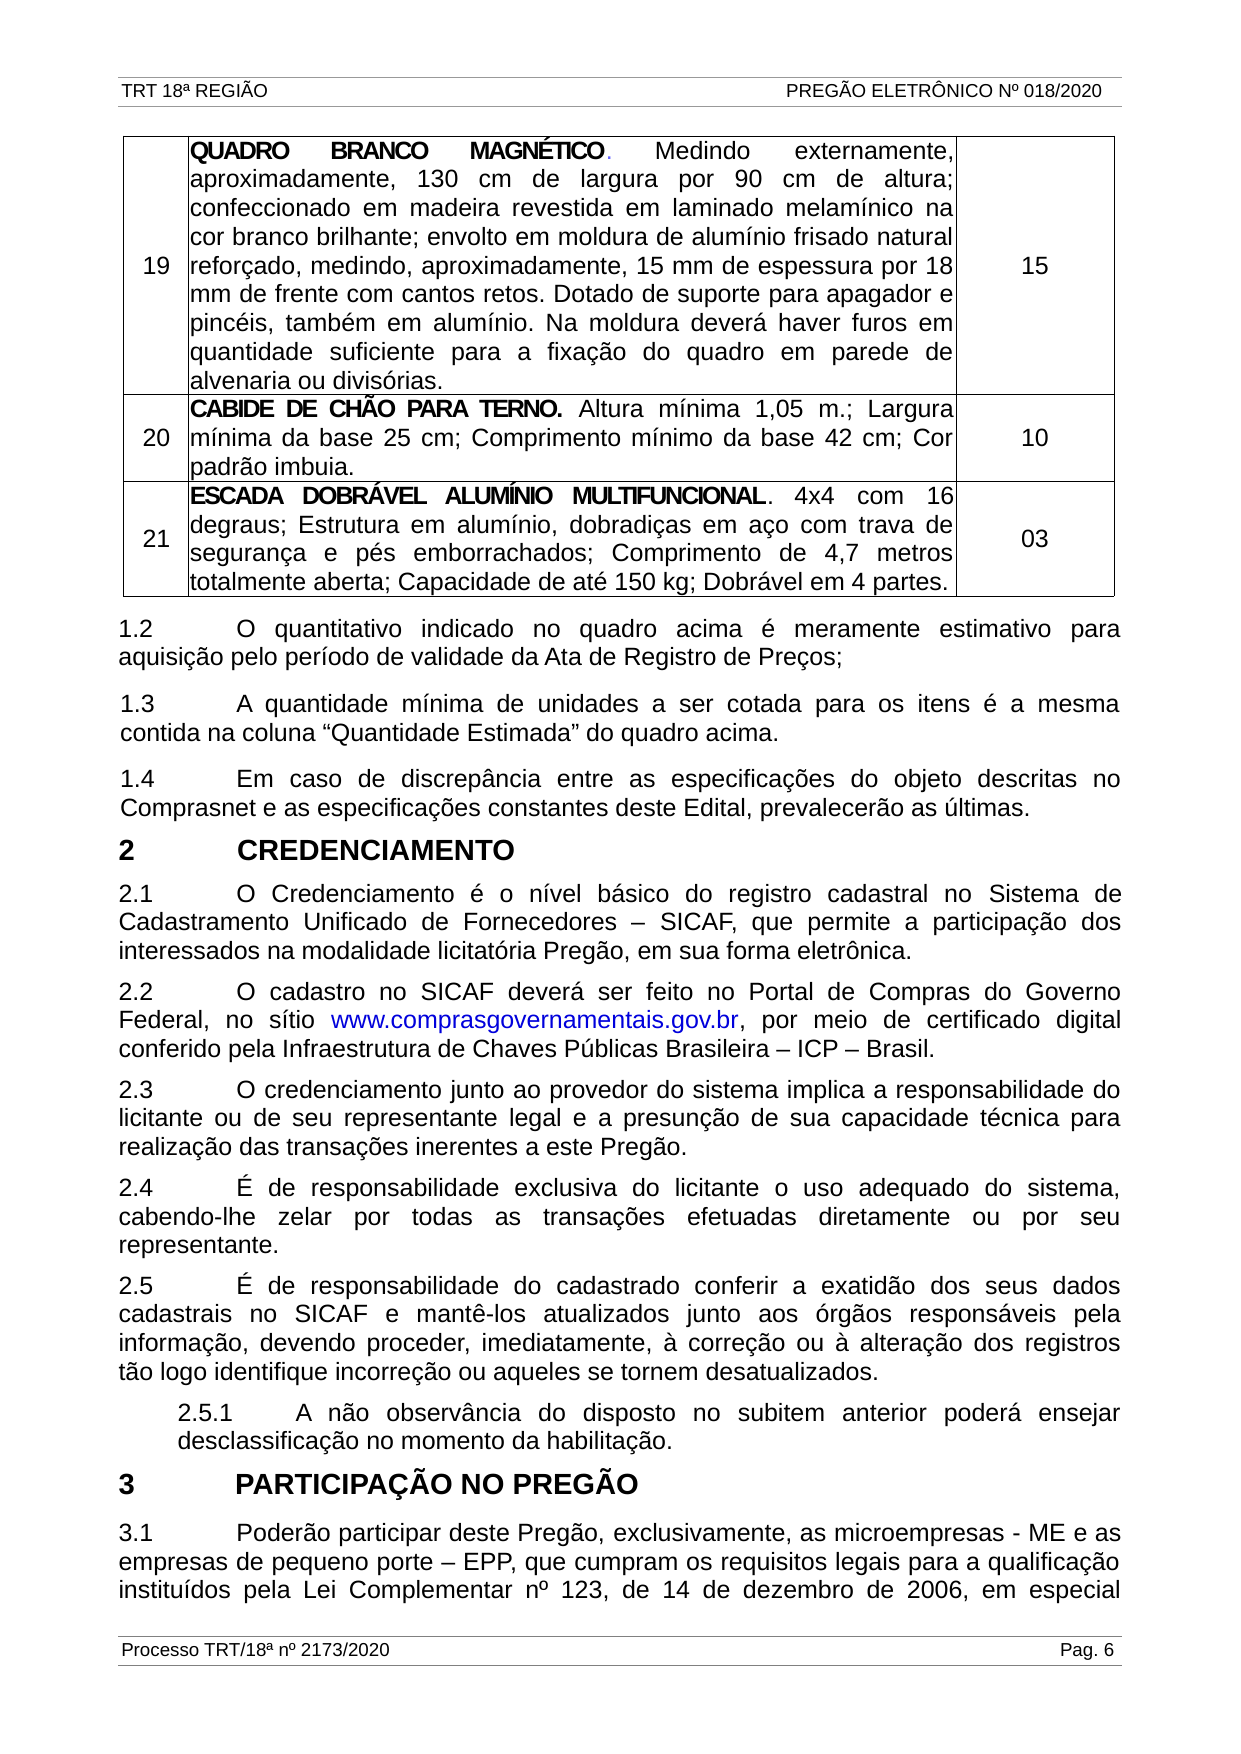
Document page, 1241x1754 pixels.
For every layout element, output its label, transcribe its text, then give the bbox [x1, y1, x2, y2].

text 2.4 É de responsabilidade exclusiva do licitante o uso adequado do sistema, cabendo-lhe zelar por todas as transações efetuadas diretamente ou por seu representante. [118, 1173, 1122, 1259]
table_cell 21 [124, 482, 188, 596]
text 1.2 O quantitativo indicado no quadro acima é meramente estimativo para aquisição pelo período de validade da Ata de Registro de Preços; [118, 614, 1122, 671]
text 1.3 A quantidade mínima de unidades a ser cotada para os itens é a mesma contida na coluna “Quantidade Estimada” do quadro acima. [120, 689, 1122, 746]
table_cell CABIDE DE CHÃO PARA TERNO. Altura mínima 1,05 m.; Largura mínima da base 25 cm; Comprimento mínimo da base 42 cm; Cor padrão imbuia. [189, 395, 956, 481]
text 2.1 O Credenciamento é o nível básico do registro cadastral no Sistema de Cadastramento Unificado de Fornecedores – SICAF, que permite a participação dos interessados na modalidade licitatória Pregão, em sua forma eletrônica. [118, 879, 1122, 965]
text 3.1 Poderão participar deste Pregão, exclusivamente, as microempresas - ME e as empresas de pequeno porte – EPP, que cumpram os requisitos legais para a qualificação instituídos pela Lei Complementar nº 123, de 14 de dezembro de 2006, em especial [118, 1518, 1122, 1604]
text 2.2 O cadastro no SICAF deverá ser feito no Portal de Compras do Governo Federal, no sítio www.comprasgovernamentais.gov.br, por meio de certificado digital conferido pela Infraestrutura de Chaves Públicas Brasileira – ICP – Brasil. [118, 977, 1122, 1063]
table_cell 10 [957, 395, 1114, 481]
text 2.5 É de responsabilidade do cadastrado conferir a exatidão dos seus dados cadastrais no SICAF e mantê-los atualizados junto aos órgãos responsáveis pela informação, devendo proceder, imediatamente, à correção ou à alteração dos registros tão logo identifique incorreção ou aqueles se tornem desatualizados. [118, 1271, 1122, 1386]
table_cell 19 [124, 137, 188, 394]
table_cell 20 [124, 395, 188, 481]
text 2 CREDENCIAMENTO [118, 833, 1122, 867]
table_cell ESCADA DOBRÁVEL ALUMÍNIO MULTIFUNCIONAL. 4x4 com 16 degraus; Estrutura em alumínio, dobradiças em aço com trava de segurança e pés emborrachados; Comprimento de 4,7 metros totalmente aberta; Capacidade de até 150 kg; Dobrável em 4 partes. [189, 482, 956, 596]
text 3 PARTICIPAÇÃO NO PREGÃO [118, 1467, 1122, 1500]
text 2.3 O credenciamento junto ao provedor do sistema implica a responsabilidade do licitante ou de seu representante legal e a presunção de sua capacidade técnica para realização das transações inerentes a este Pregão. [118, 1075, 1122, 1161]
table_cell 03 [957, 482, 1114, 596]
text 2.5.1 A não observância do disposto no subitem anterior poderá ensejar desclassificação no momento da habilitação. [177, 1397, 1122, 1455]
list 1.4 Em caso de discrepância entre as especificações do objeto descritas no Comprasnet e as especificações constantes deste Edital, prevalecerão as últimas. [120, 764, 1122, 822]
table_cell 15 [957, 137, 1114, 394]
table_cell QUADRO BRANCO MAGNÉTICO. Medindo externamente, aproximadamente, 130 cm de largura por 90 cm de altura; confeccionado em madeira revestida em laminado melamínico na cor branco brilhante; envolto em moldura de alumínio frisado natural reforçado, medindo, aproximadamente, 15 mm de espessura por 18 mm de frente com cantos retos. Dotado de suporte para apagador e pincéis, também em alumínio. Na moldura deverá haver furos em quantidade suficiente para a fixação do quadro em parede de alvenaria ou divisórias. [189, 137, 956, 394]
